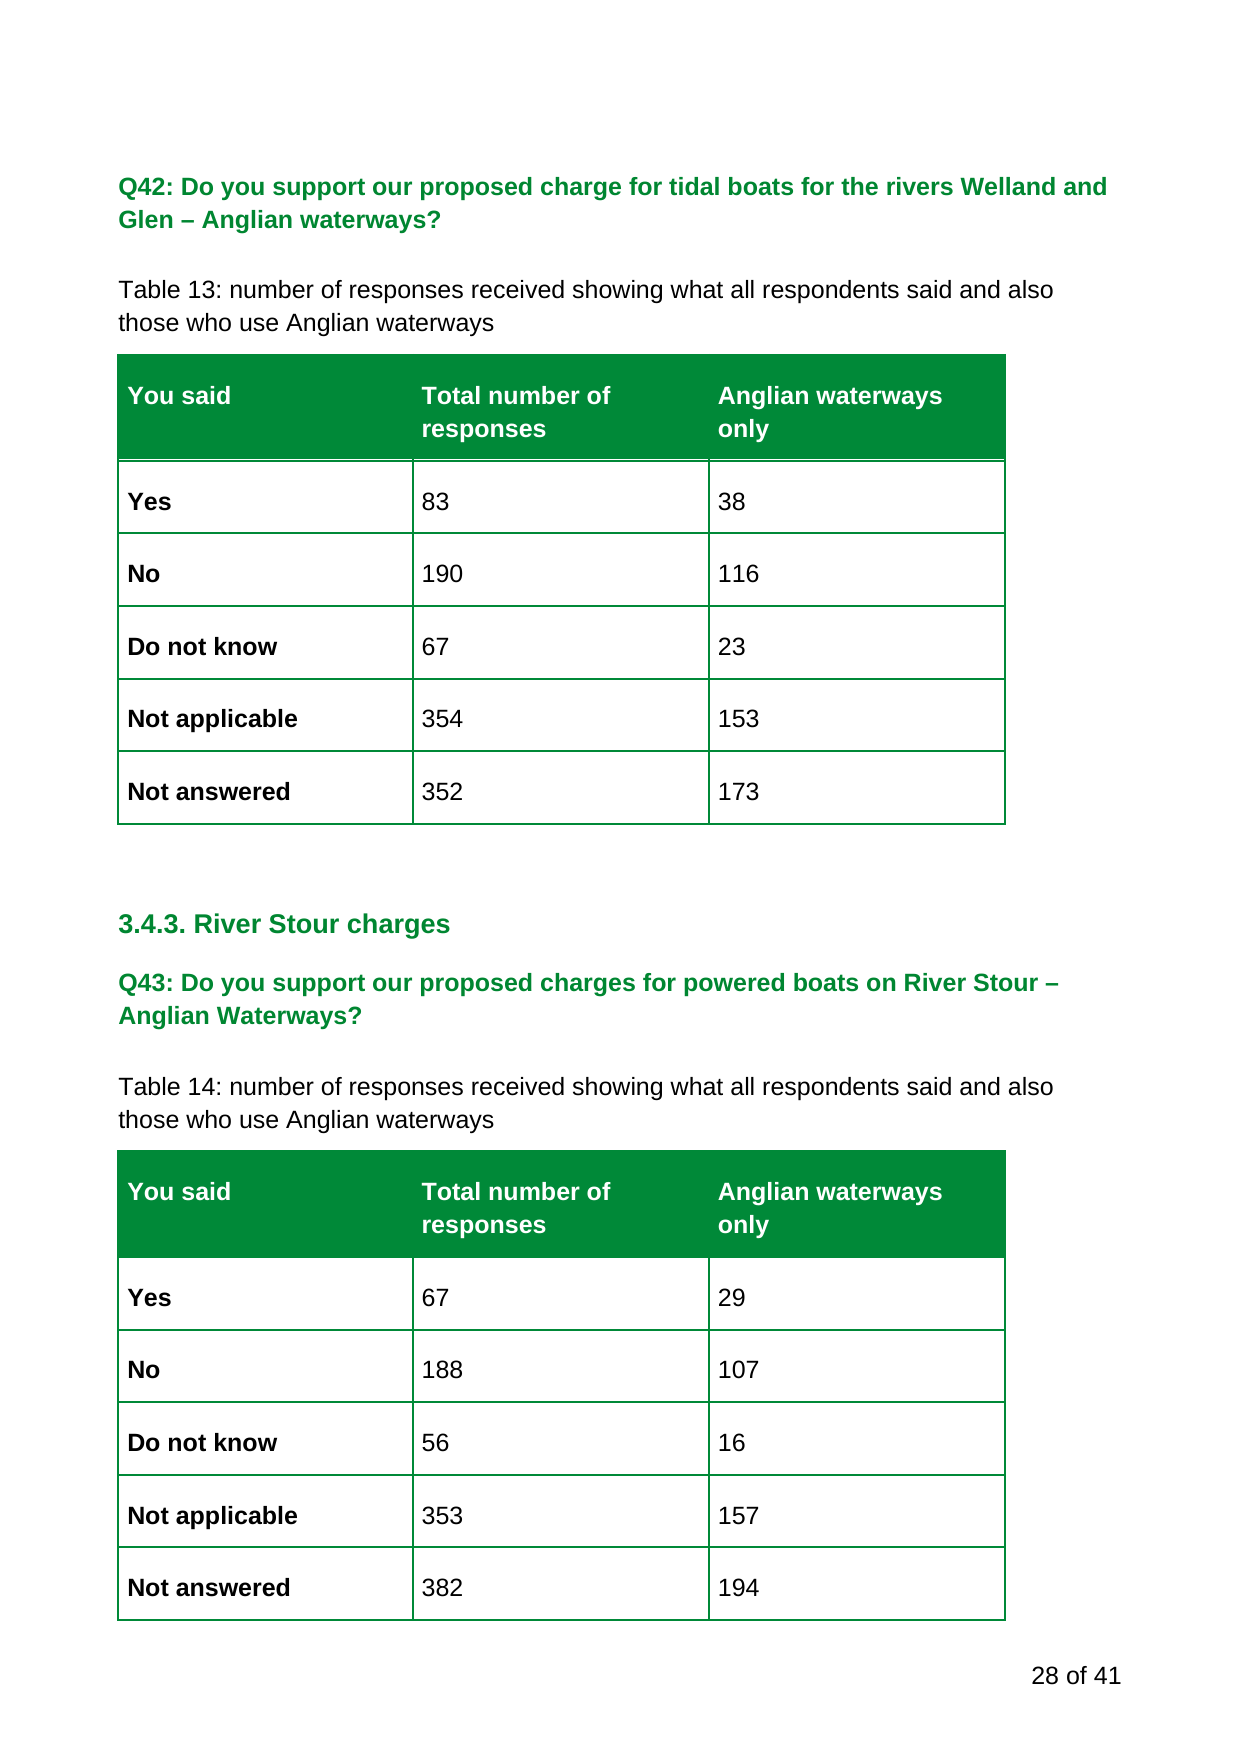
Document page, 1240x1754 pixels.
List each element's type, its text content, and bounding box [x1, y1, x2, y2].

table_header Anglian waterways only [710, 1152, 1004, 1256]
table_header Anglian waterways only [710, 356, 1004, 459]
table_cell 67 [414, 1258, 708, 1328]
text Table 13: number of responses received showing what all respondents said and also those who use Anglian waterways [118, 275, 1121, 337]
table_cell No [119, 534, 412, 605]
table_cell Not applicable [119, 680, 412, 750]
table_cell 382 [414, 1548, 708, 1619]
table_header Total number of responses [414, 356, 708, 459]
table_cell 188 [414, 1331, 708, 1401]
table_cell 116 [710, 534, 1004, 605]
table_cell Do not know [119, 1403, 412, 1474]
table_cell 23 [710, 607, 1004, 677]
table_cell 157 [710, 1476, 1004, 1546]
table_cell 352 [414, 752, 708, 823]
table_cell 190 [414, 534, 708, 605]
table_cell Not answered [119, 1548, 412, 1619]
table_cell 67 [414, 607, 708, 677]
table_cell 194 [710, 1548, 1004, 1619]
table_cell 83 [414, 462, 708, 532]
table_cell Do not know [119, 607, 412, 677]
table_cell 354 [414, 680, 708, 750]
text Q43: Do you support our proposed charges for powered boats on River Stour – Anglian Waterways? [118, 968, 1121, 1030]
table_header You said [119, 1152, 412, 1256]
table_cell 107 [710, 1331, 1004, 1401]
table_header You said [119, 356, 412, 459]
table_cell No [119, 1331, 412, 1401]
table_cell 173 [710, 752, 1004, 823]
text 3.4.3. River Stour charges [118, 908, 1121, 939]
table_cell 29 [710, 1258, 1004, 1328]
text Table 14: number of responses received showing what all respondents said and also those who use Anglian waterways [118, 1072, 1121, 1133]
table_header Total number of responses [414, 1152, 708, 1256]
table_cell 153 [710, 680, 1004, 750]
table_cell Yes [119, 462, 412, 532]
table_cell 38 [710, 462, 1004, 532]
table_cell 16 [710, 1403, 1004, 1474]
text Q42: Do you support our proposed charge for tidal boats for the rivers Welland and Glen – Anglian waterways? [118, 172, 1121, 234]
table_cell Not answered [119, 752, 412, 823]
table_cell 353 [414, 1476, 708, 1546]
table_cell 56 [414, 1403, 708, 1474]
table_cell Yes [119, 1258, 412, 1328]
table_cell Not applicable [119, 1476, 412, 1546]
